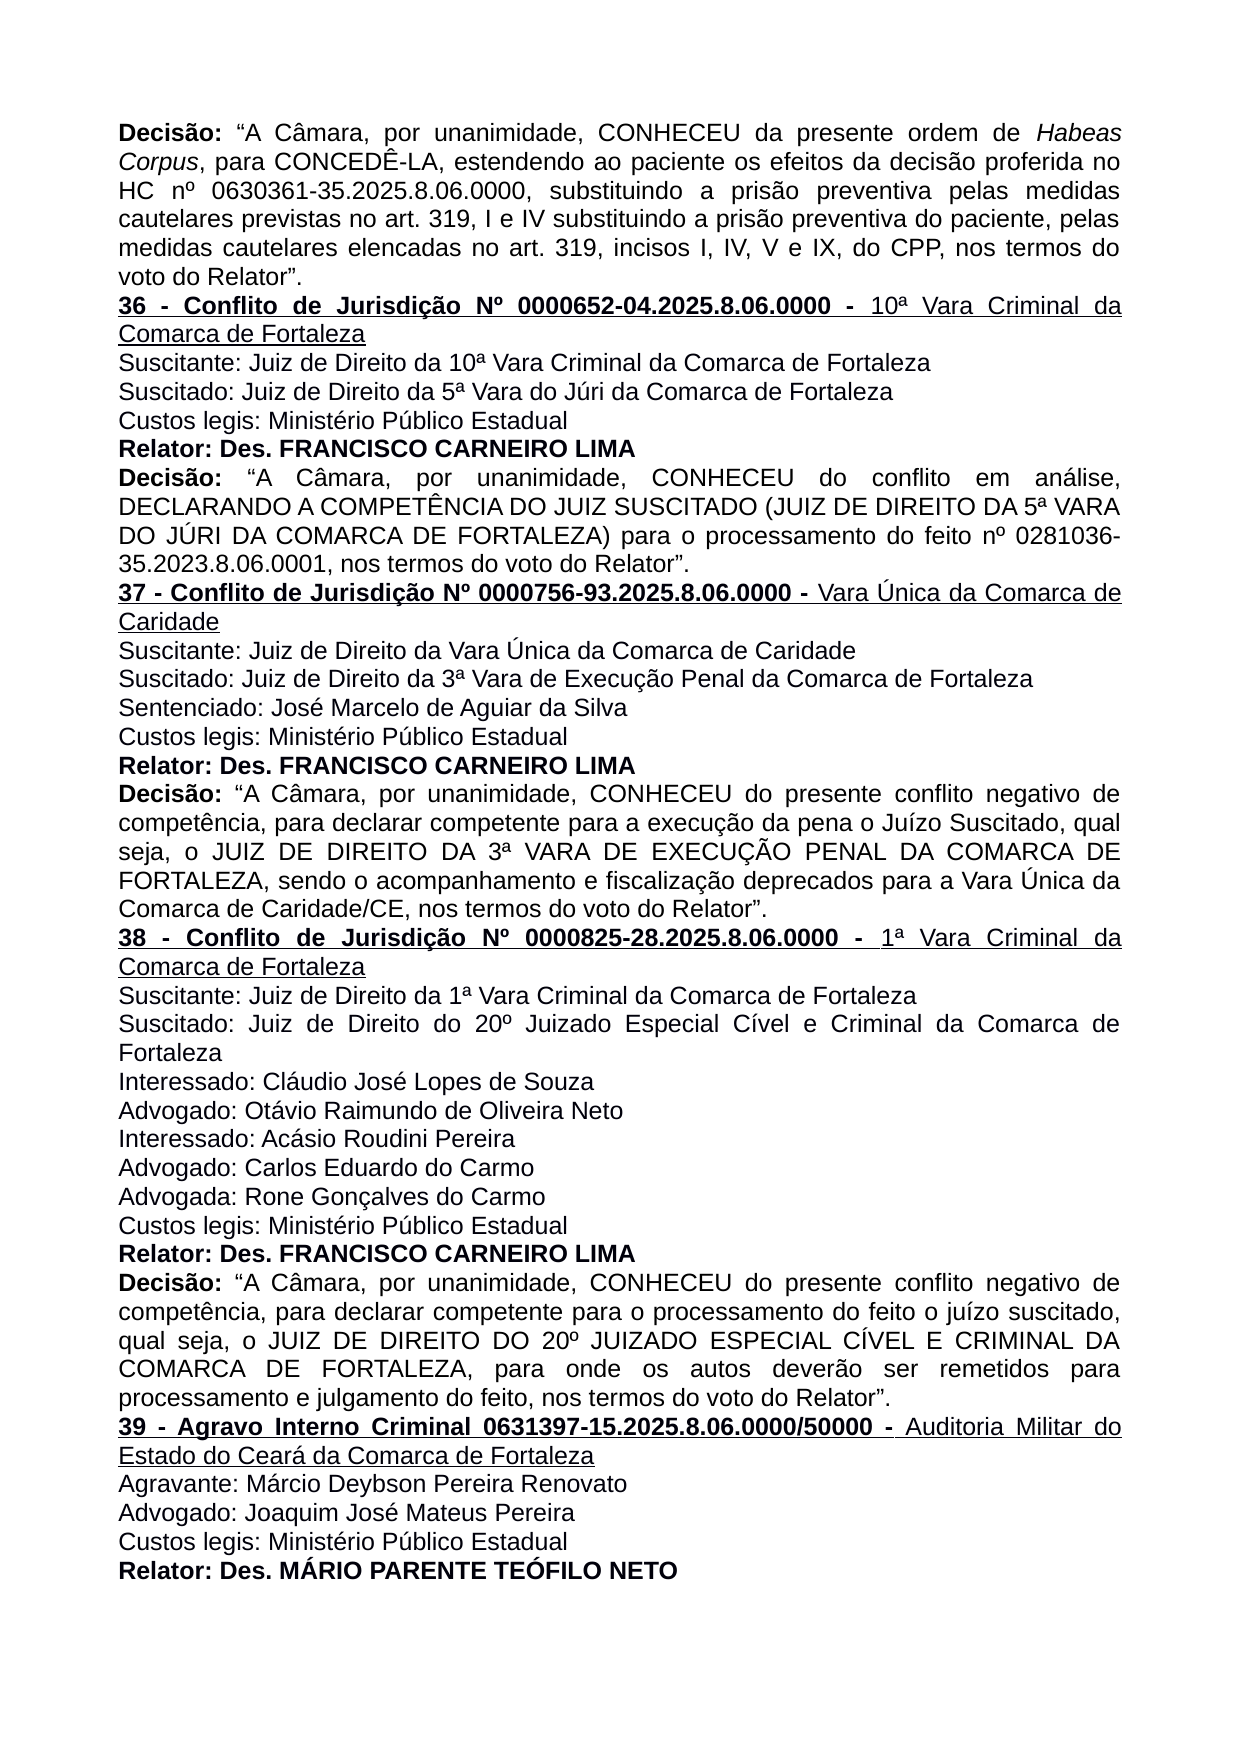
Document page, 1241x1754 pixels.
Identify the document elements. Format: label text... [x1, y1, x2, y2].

text Advogado: Carlos Eduardo do Carmo [118, 1153, 1122, 1182]
text Comarca de Fortaleza [118, 949, 1122, 981]
text Relator: Des. FRANCISCO CARNEIRO LIMA [118, 1239, 1122, 1268]
text Custos legis: Ministério Público Estadual [118, 406, 1122, 434]
text Decisão: “A Câmara, por unanimidade, CONHECEU da presente ordem de Habeas Corpus, para CONCEDÊ-LA, estendendo ao paciente os efeitos da decisão proferida no HC nº 0630361-35.2025.8.06.0000, substituindo a prisão preventiva pelas medidas cautelares previstas no art. 319, I e IV substituindo a prisão preventiva do paciente, pelas medidas cautelares elencadas no art. 319, incisos I, IV, V e IX, do CPP, nos termos do voto do Relator”. [118, 118, 1122, 291]
text Comarca de Fortaleza [118, 317, 1122, 348]
text 37 - Conflito de Jurisdição Nº 0000756-93.2025.8.06.0000 - Vara Única da Comarca de [118, 578, 1122, 603]
text Advogada: Rone Gonçalves do Carmo [118, 1182, 1122, 1211]
text Custos legis: Ministério Público Estadual [118, 1211, 1122, 1239]
text Relator: Des. FRANCISCO CARNEIRO LIMA [118, 751, 1122, 779]
text Caridade [118, 604, 1122, 636]
text Advogado: Otávio Raimundo de Oliveira Neto [118, 1096, 1122, 1124]
text Decisão: “A Câmara, por unanimidade, CONHECEU do presente conflito negativo de competência, para declarar competente para o processamento do feito o juízo suscitado, qual seja, o JUIZ DE DIREITO DO 20º JUIZADO ESPECIAL CÍVEL E CRIMINAL DA COMARCA DE FORTALEZA, para onde os autos deverão ser remetidos para processamento e julgamento do feito, nos termos do voto do Relator”. [118, 1268, 1122, 1412]
text Suscitante: Juiz de Direito da 10ª Vara Criminal da Comarca de Fortaleza [118, 348, 1122, 377]
text 38 - Conflito de Jurisdição Nº 0000825-28.2025.8.06.0000 - 1ª Vara Criminal da [118, 923, 1122, 948]
text Sentenciado: José Marcelo de Aguiar da Silva [118, 693, 1122, 722]
text 36 - Conflito de Jurisdição Nº 0000652-04.2025.8.06.0000 - 10ª Vara Criminal da [118, 291, 1122, 316]
text Custos legis: Ministério Público Estadual [118, 1527, 1122, 1556]
text 39 - Agravo Interno Criminal 0631397-15.2025.8.06.0000/50000 - Auditoria Militar do [118, 1412, 1122, 1437]
text Interessado: Cláudio José Lopes de Souza [118, 1067, 1122, 1096]
text Suscitante: Juiz de Direito da Vara Única da Comarca de Caridade [118, 636, 1122, 664]
text Suscitado: Juiz de Direito da 5ª Vara do Júri da Comarca de Fortaleza [118, 377, 1122, 406]
text Custos legis: Ministério Público Estadual [118, 722, 1122, 751]
text Suscitante: Juiz de Direito da 1ª Vara Criminal da Comarca de Fortaleza [118, 981, 1122, 1009]
text Relator: Des. FRANCISCO CARNEIRO LIMA [118, 434, 1122, 463]
text Advogado: Joaquim José Mateus Pereira [118, 1498, 1122, 1527]
text Decisão: “A Câmara, por unanimidade, CONHECEU do conflito em análise, DECLARANDO A COMPETÊNCIA DO JUIZ SUSCITADO (JUIZ DE DIREITO DA 5ª VARA DO JÚRI DA COMARCA DE FORTALEZA) para o processamento do feito nº 0281036-35.2023.8.06.0001, nos termos do voto do Relator”. [118, 463, 1122, 578]
text Interessado: Acásio Roudini Pereira [118, 1124, 1122, 1153]
text Estado do Ceará da Comarca de Fortaleza [118, 1438, 1122, 1469]
text Suscitado: Juiz de Direito da 3ª Vara de Execução Penal da Comarca de Fortaleza [118, 664, 1122, 693]
text Relator: Des. MÁRIO PARENTE TEÓFILO NETO [118, 1556, 1122, 1584]
text Agravante: Márcio Deybson Pereira Renovato [118, 1469, 1122, 1498]
text Decisão: “A Câmara, por unanimidade, CONHECEU do presente conflito negativo de competência, para declarar competente para a execução da pena o Juízo Suscitado, qual seja, o JUIZ DE DIREITO DA 3ª VARA DE EXECUÇÃO PENAL DA COMARCA DE FORTALEZA, sendo o acompanhamento e fiscalização deprecados para a Vara Única da Comarca de Caridade/CE, nos termos do voto do Relator”. [118, 779, 1122, 923]
text Suscitado: Juiz de Direito do 20º Juizado Especial Cível e Criminal da Comarca de Fortaleza [118, 1009, 1122, 1067]
